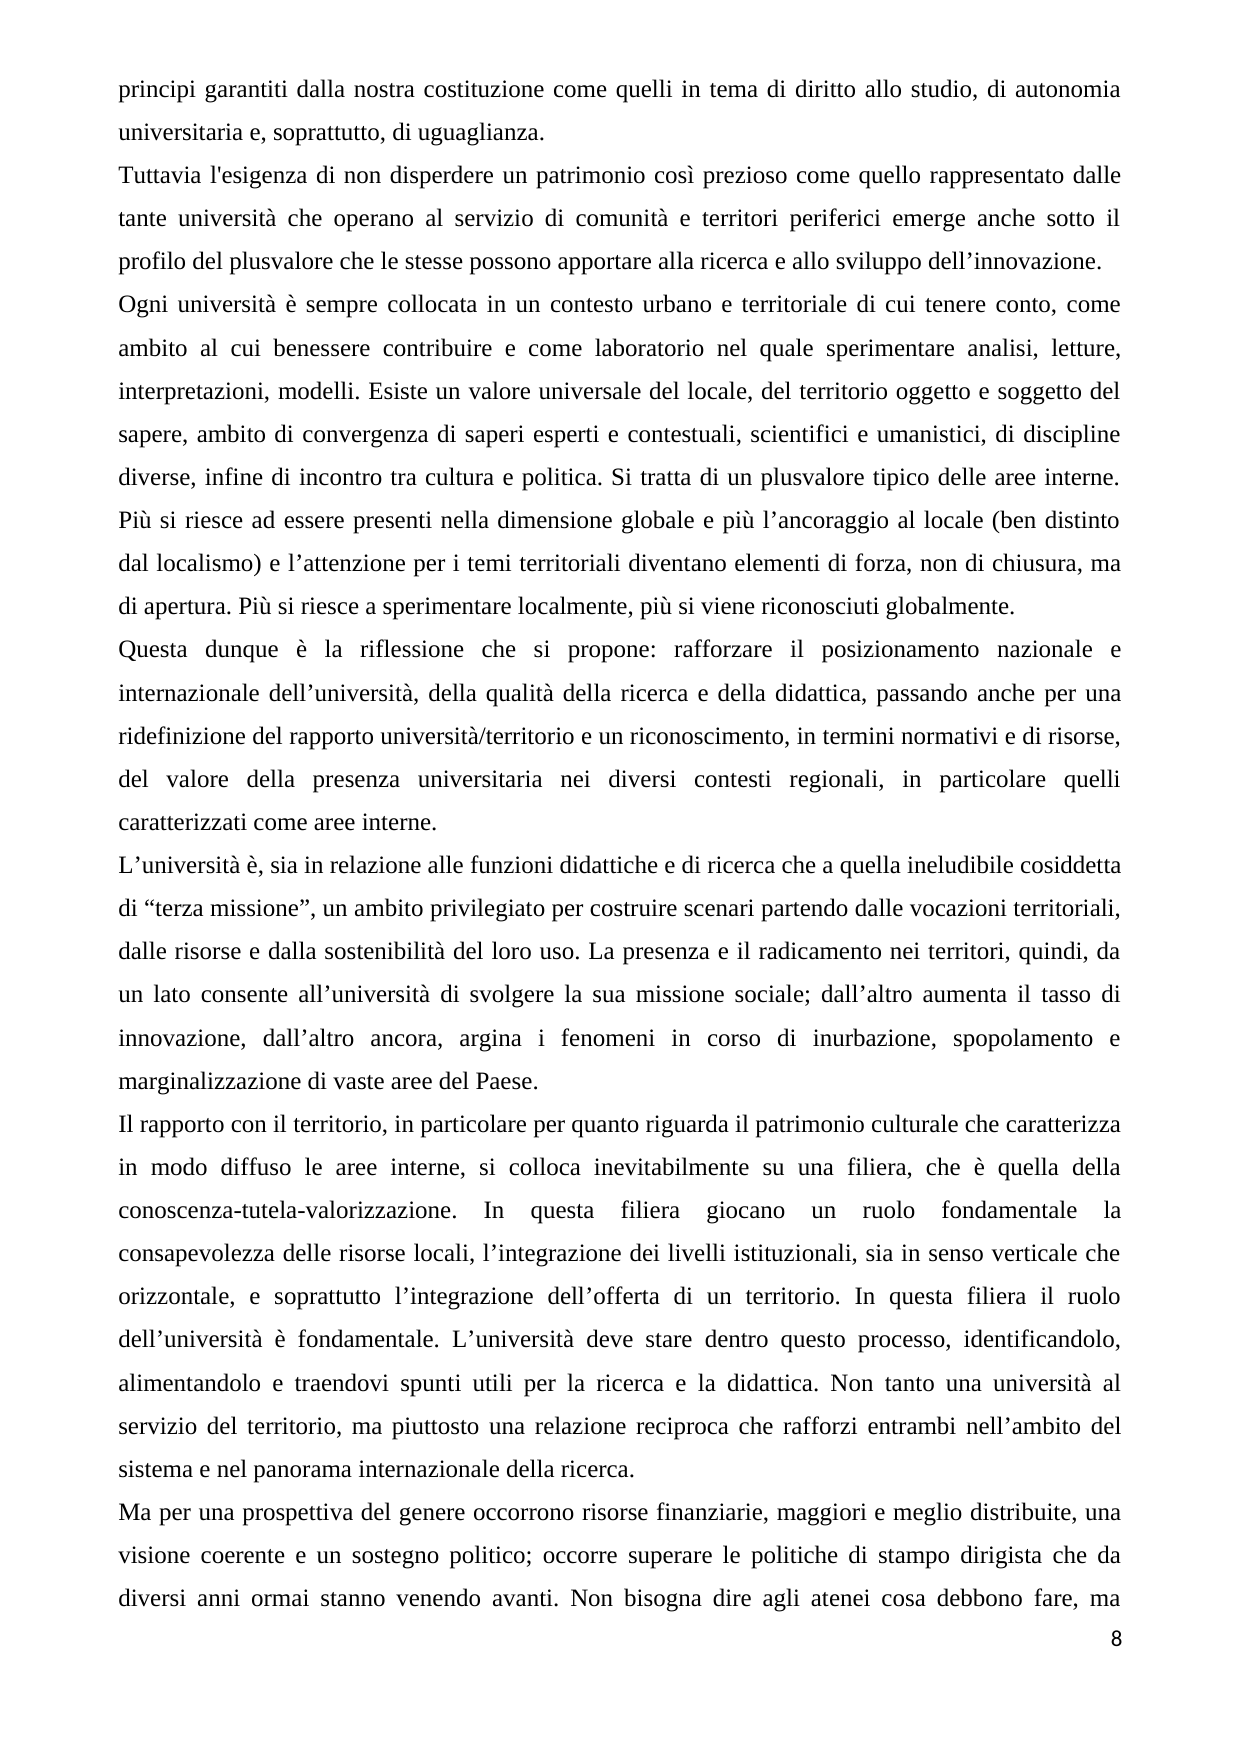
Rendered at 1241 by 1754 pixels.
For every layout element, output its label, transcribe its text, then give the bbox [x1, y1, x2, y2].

text principi garantiti dalla nostra costituzione come quelli in tema di diritto allo studio, di autonomia universitaria e, soprattutto, di uguaglianza. [118, 74, 1122, 146]
text Questa dunque è la riflessione che si propone: rafforzare il posizionamento nazionale e internazionale dell’università, della qualità della ricerca e della didattica, passando anche per una ridefinizione del rapporto università/territorio e un riconoscimento, in termini normativi e di risorse, del valore della presenza universitaria nei diversi contesti regionali, in particolare quelli caratterizzati come aree interne. [118, 634, 1122, 836]
text Ogni università è sempre collocata in un contesto urbano e territoriale di cui tenere conto, come ambito al cui benessere contribuire e come laboratorio nel quale sperimentare analisi, letture, interpretazioni, modelli. Esiste un valore universale del locale, del territorio oggetto e soggetto del sapere, ambito di convergenza di saperi esperti e contestuali, scientifici e umanistici, di discipline diverse, infine di incontro tra cultura e politica. Si tratta di un plusvalore tipico delle aree interne. Più si riesce ad essere presenti nella dimensione globale e più l’ancoraggio al locale (ben distinto dal localismo) e l’attenzione per i temi territoriali diventano elementi di forza, non di chiusura, ma di apertura. Più si riesce a sperimentare localmente, più si viene riconosciuti globalmente. [118, 289, 1122, 620]
text Ma per una prospettiva del genere occorrono risorse finanziarie, maggiori e meglio distribuite, una visione coerente e un sostegno politico; occorre superare le politiche di stampo dirigista che da diversi anni ormai stanno venendo avanti. Non bisogna dire agli atenei cosa debbono fare, ma [118, 1497, 1122, 1612]
text L’università è, sia in relazione alle funzioni didattiche e di ricerca che a quella ineludibile cosiddetta di “terza missione”, un ambito privilegiato per costruire scenari partendo dalle vocazioni territoriali, dalle risorse e dalla sostenibilità del loro uso. La presenza e il radicamento nei territori, quindi, da un lato consente all’università di svolgere la sua missione sociale; dall’altro aumenta il tasso di innovazione, dall’altro ancora, argina i fenomeni in corso di inurbazione, spopolamento e marginalizzazione di vaste aree del Paese. [118, 850, 1122, 1094]
text Il rapporto con il territorio, in particolare per quanto riguarda il patrimonio culturale che caratterizza in modo diffuso le aree interne, si colloca inevitabilmente su una filiera, che è quella della conoscenza-tutela-valorizzazione. In questa filiera giocano un ruolo fondamentale la consapevolezza delle risorse locali, l’integrazione dei livelli istituzionali, sia in senso verticale che orizzontale, e soprattutto l’integrazione dell’offerta di un territorio. In questa filiera il ruolo dell’università è fondamentale. L’università deve stare dentro questo processo, identificandolo, alimentandolo e traendovi spunti utili per la ricerca e la didattica. Non tanto una università al servizio del territorio, ma piuttosto una relazione reciproca che rafforzi entrambi nell’ambito del sistema e nel panorama internazionale della ricerca. [118, 1109, 1122, 1483]
text Tuttavia l'esigenza di non disperdere un patrimonio così prezioso come quello rappresentato dalle tante università che operano al servizio di comunità e territori periferici emerge anche sotto il profilo del plusvalore che le stesse possono apportare alla ricerca e allo sviluppo dell’innovazione. [118, 160, 1122, 275]
